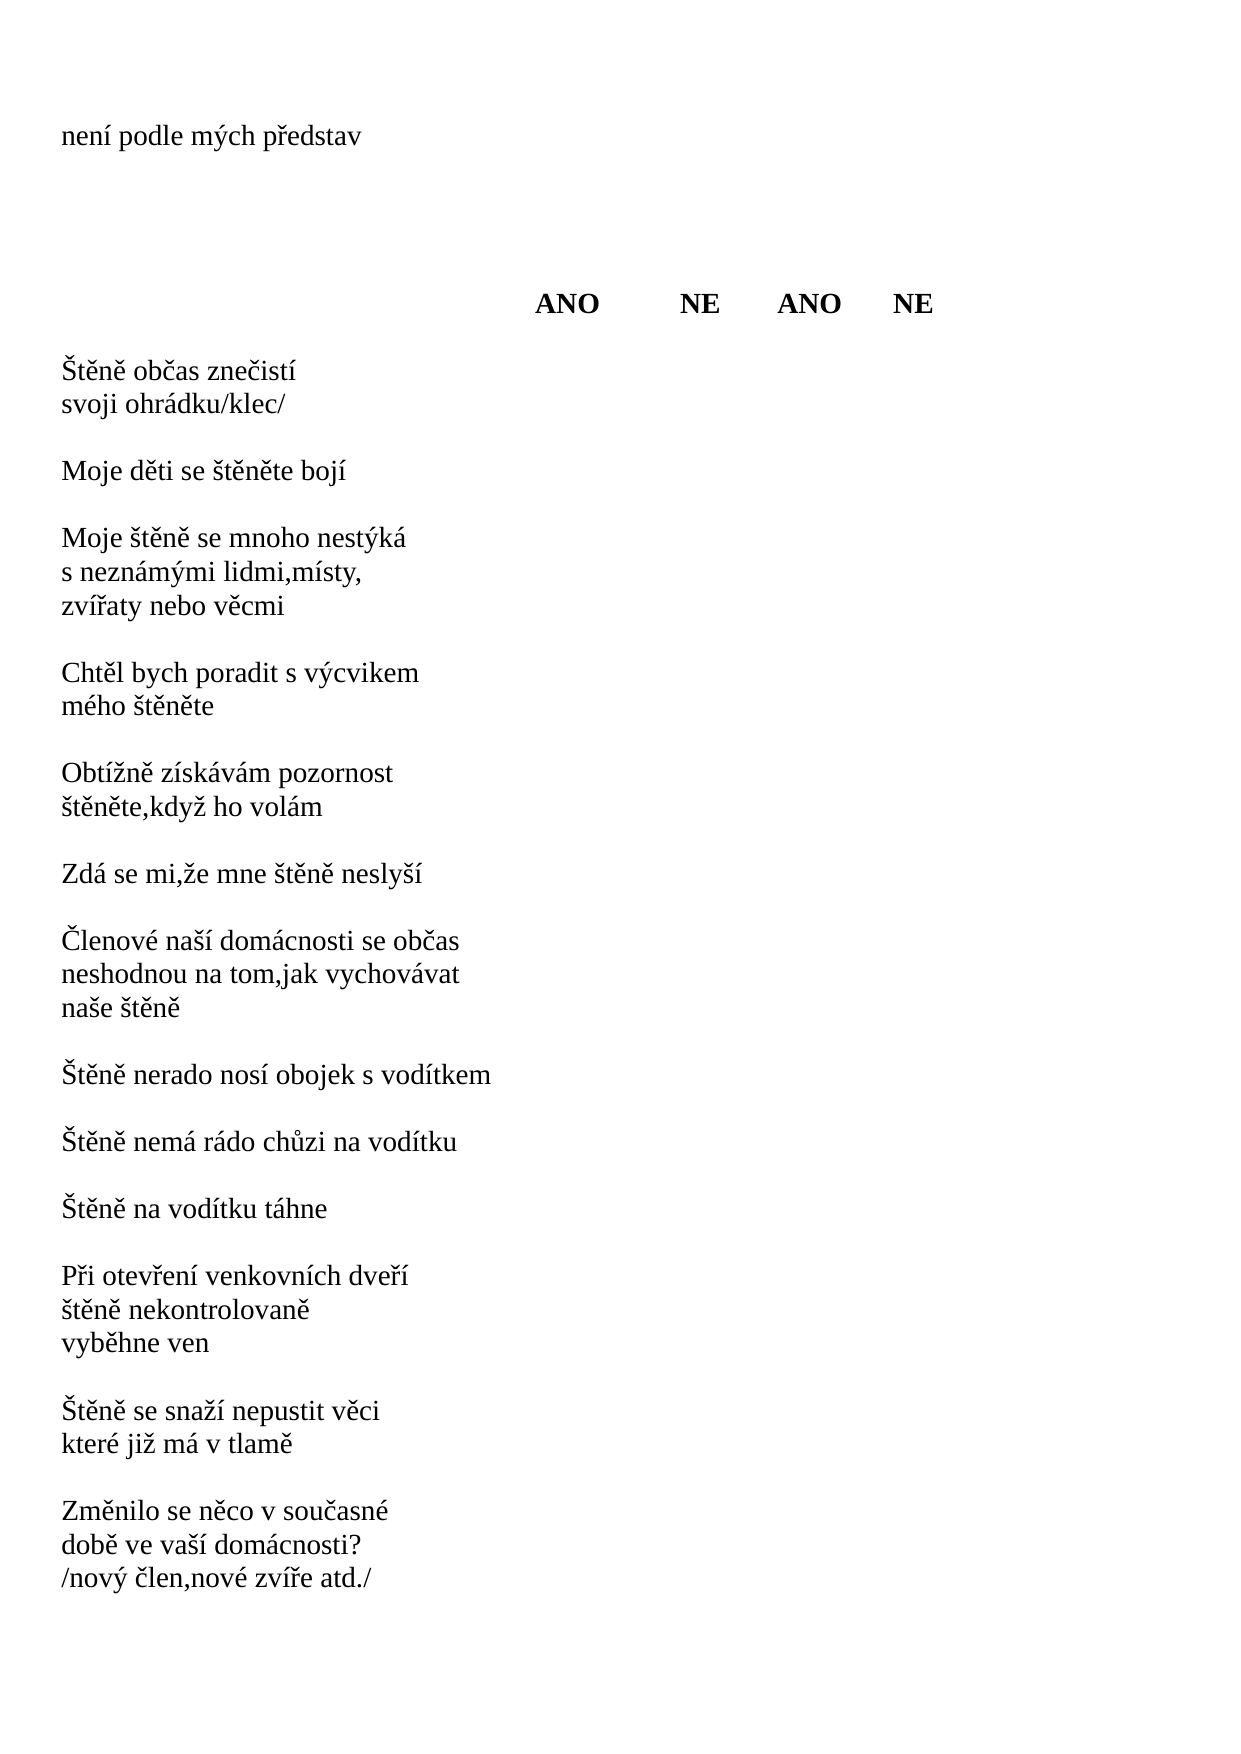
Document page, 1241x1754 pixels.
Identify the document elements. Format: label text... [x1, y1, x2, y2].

text ANO NE ANO NE [61, 286, 995, 319]
text vyběhne ven [61, 1326, 995, 1359]
text štěně nekontrolovaně [61, 1292, 995, 1326]
text Moje štěně se mnoho nestýká [61, 521, 995, 554]
text Štěně nemá rádo chůzi na vodítku [61, 1124, 995, 1158]
text mého štěněte [61, 688, 995, 722]
text neshodnou na tom,jak vychovávat [61, 957, 995, 990]
text Chtěl bych poradit s výcvikem [61, 655, 995, 688]
text Obtížně získávám pozornost [61, 755, 995, 789]
text s neznámými lidmi,místy, [61, 554, 995, 588]
text Změnilo se něco v současné [61, 1493, 995, 1527]
text Štěně nerado nosí obojek s vodítkem [61, 1057, 995, 1091]
text Při otevření venkovních dveří [61, 1258, 995, 1292]
text naše štěně [61, 990, 995, 1024]
text zvířaty nebo věcmi [61, 588, 995, 621]
text /nový člen,nové zvíře atd./ [61, 1560, 995, 1594]
text Zdá se mi,že mne štěně neslyší [61, 856, 995, 889]
text štěněte,když ho volám [61, 789, 995, 822]
text Štěně občas znečistí [61, 353, 995, 386]
text Moje děti se štěněte bojí [61, 453, 995, 487]
text Členové naší domácnosti se občas [61, 923, 995, 957]
text Štěně na vodítku táhne [61, 1191, 995, 1225]
text svoji ohrádku/klec/ [61, 386, 1240, 420]
text Štěně se snaží nepustit věci [61, 1393, 995, 1426]
text době ve vaší domácnosti? [61, 1527, 995, 1560]
text není podle mých představ [61, 118, 995, 152]
text které již má v tlamě [61, 1426, 995, 1460]
